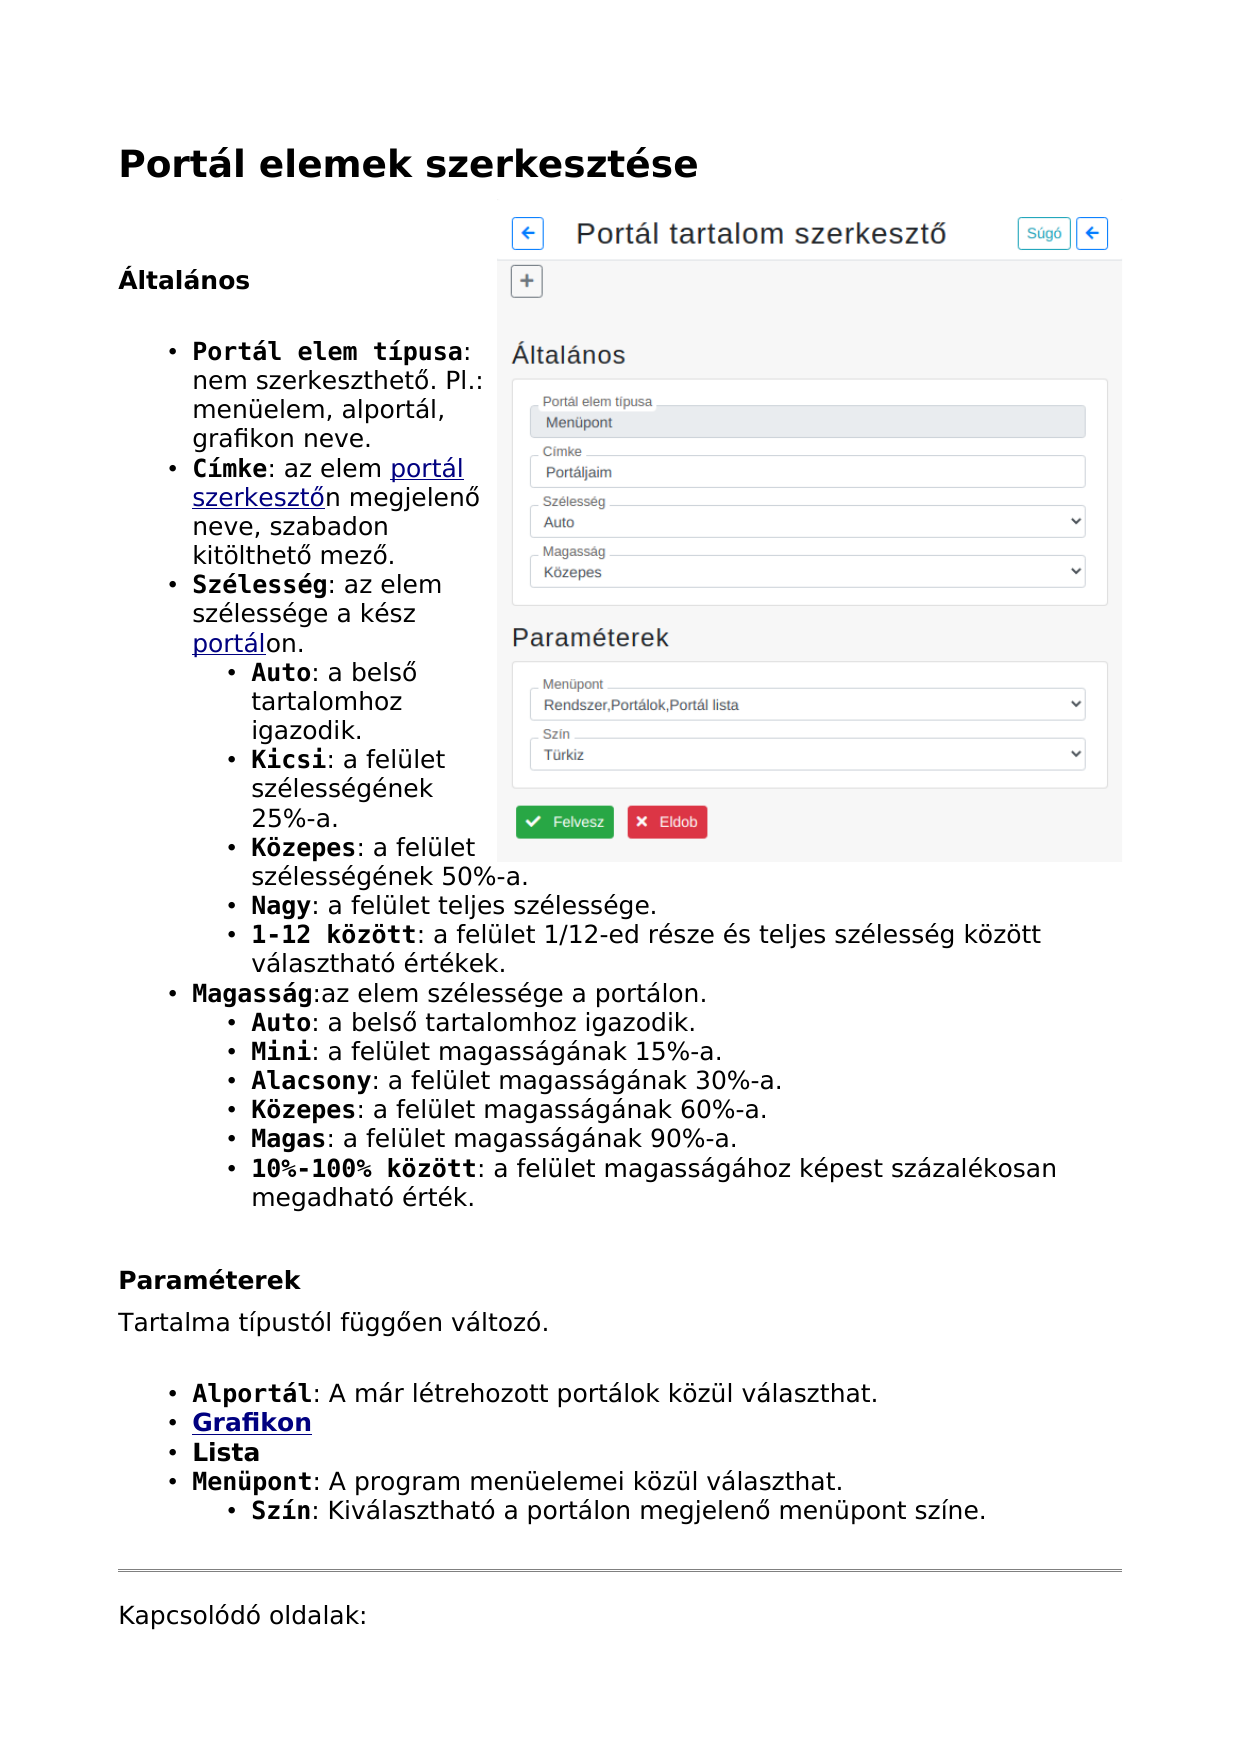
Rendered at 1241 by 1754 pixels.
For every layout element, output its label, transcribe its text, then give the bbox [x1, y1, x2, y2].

list Grafikon [177, 1408, 1122, 1438]
list Közepes: a felület magasságának 60%-a. [236, 1095, 1122, 1124]
list 10%-100% között: a felület magasságához képest százalékosan megadható érték. [236, 1154, 1122, 1212]
list Alportál: A már létrehozott portálok közül választhat. [177, 1379, 1122, 1408]
list Auto: a belső tartalomhoz igazodik. [236, 1008, 1122, 1037]
list Auto: a belső tartalomhoz igazodik. [236, 658, 497, 745]
list Menüpont: A program menüelemei közül választhat. [177, 1467, 1122, 1496]
text Kapcsolódó oldalak: [118, 1601, 1122, 1630]
subtitle Általános [118, 266, 497, 295]
subtitle Portál elemek szerkesztése [118, 143, 1122, 187]
list Címke: az elem portál szerkesztőn megjelenő neve, szabadon kitölthető mező. [177, 454, 497, 570]
list Kicsi: a felület szélességének 25%-a. [236, 745, 497, 833]
list Szélesség: az elem szélessége a kész portálon. [177, 570, 497, 658]
picture [497, 199, 1123, 862]
list Közepes: a felület szélességének 50%-a. [236, 833, 1122, 891]
subtitle Paraméterek [118, 1267, 1122, 1296]
list Mini: a felület magasságának 15%-a. [236, 1037, 1122, 1066]
list Portál elem típusa: nem szerkeszthető. Pl.: menüelem, alportál, grafikon neve. [177, 337, 497, 454]
list Alacsony: a felület magasságának 30%-a. [236, 1066, 1122, 1095]
list Magas: a felület magasságának 90%-a. [236, 1124, 1122, 1154]
list Lista [177, 1438, 1122, 1467]
text Tartalma típustól függően változó. [118, 1308, 1122, 1337]
list Nagy: a felület teljes szélessége. [236, 891, 1122, 920]
list 1-12 között: a felület 1/12-ed része és teljes szélesség között választható értékek. [236, 920, 1122, 979]
list Szín: Kiválasztható a portálon megjelenő menüpont színe. [236, 1496, 1122, 1525]
list Magasság:az elem szélessége a portálon. [177, 979, 1122, 1008]
